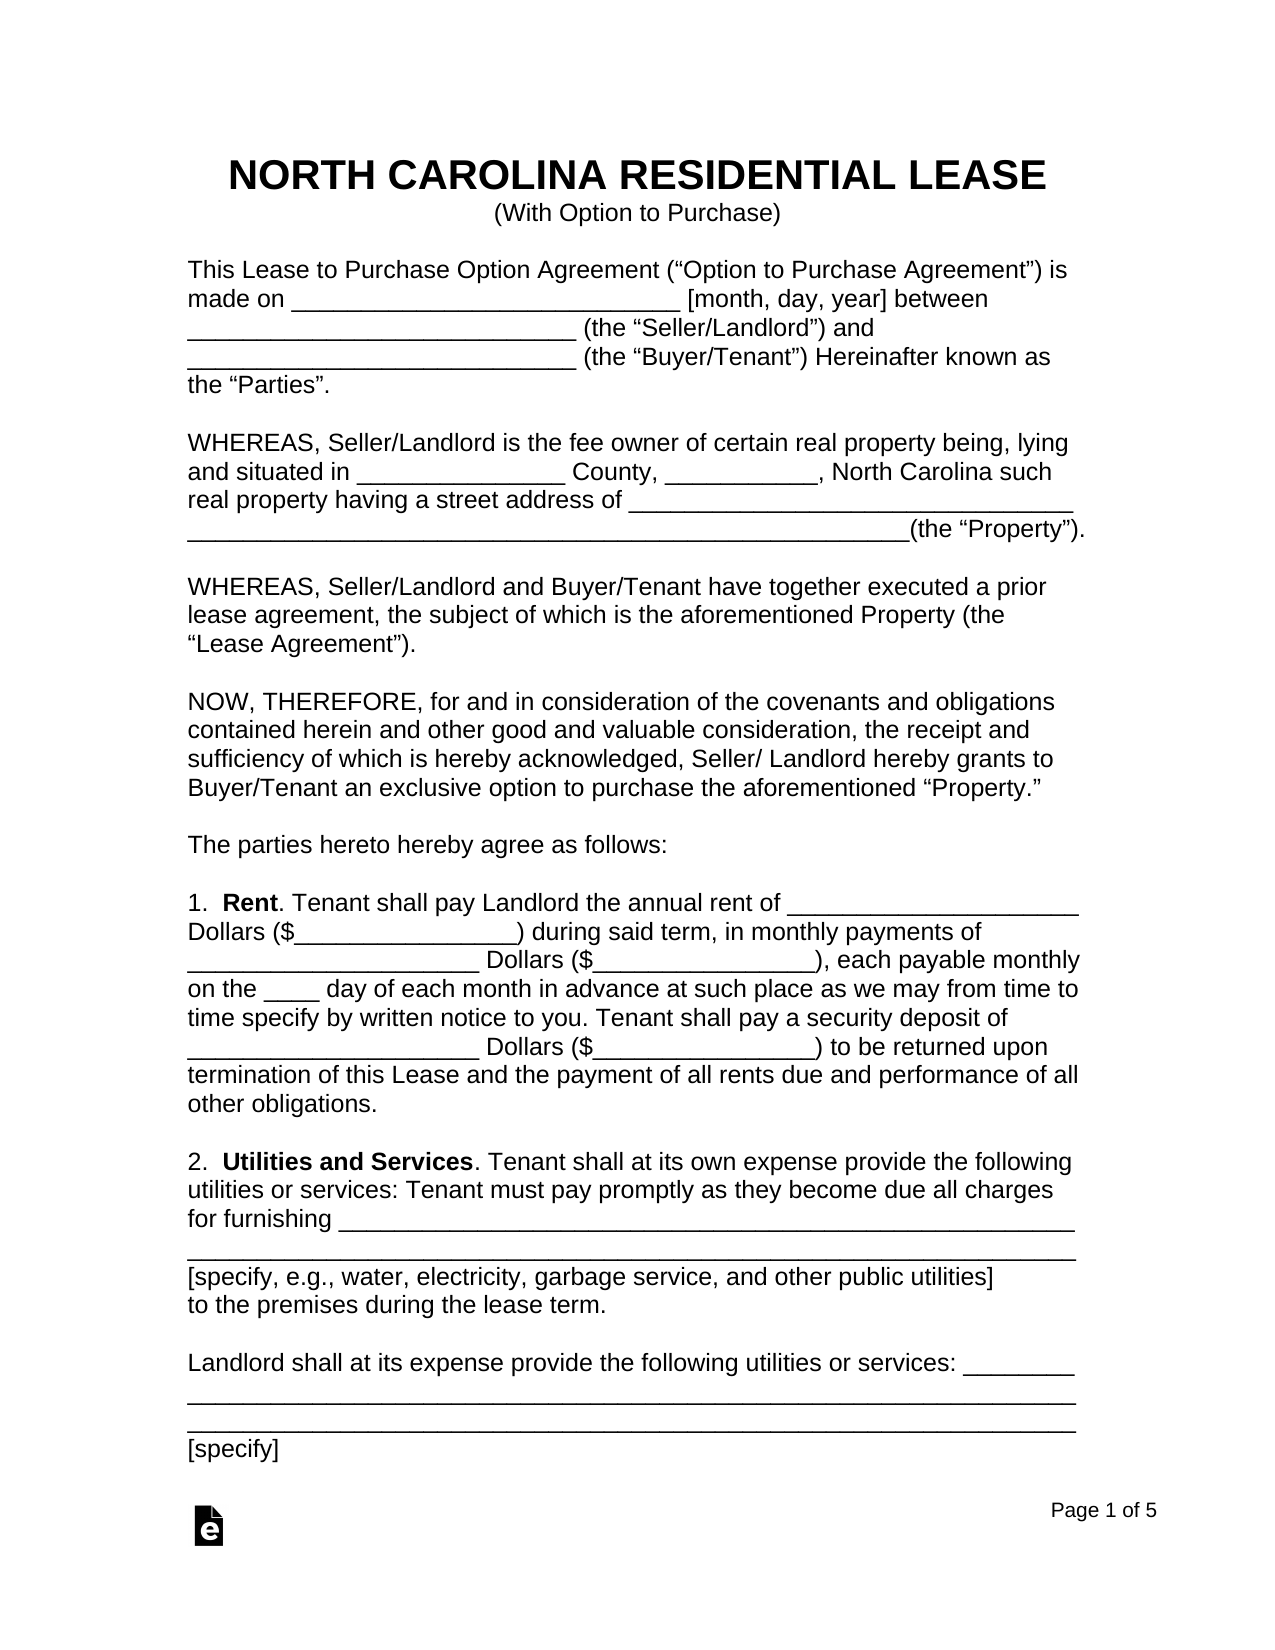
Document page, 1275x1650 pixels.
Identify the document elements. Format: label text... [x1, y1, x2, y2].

text (With Option to Purchase) [187, 198, 1087, 227]
text NOW, THEREFORE, for and in consideration of the covenants and obligations contained herein and other good and valuable consideration, the receipt and sufficiency of which is hereby acknowledged, Seller/ Landlord hereby grants to Buyer/Tenant an exclusive option to purchase the aforementioned “Property.” [187, 687, 1087, 802]
text WHEREAS, Seller/Landlord is the fee owner of certain real property being, lying and situated in _______________ County, ___________, North Carolina such real property having a street address of ________________________________ ____________________________________________________(the “Property”). [187, 428, 1087, 543]
text The parties hereto hereby agree as follows: [187, 830, 1087, 859]
text NORTH CAROLINA RESIDENTIAL LEASE [187, 150, 1087, 198]
text to the premises during the lease term. [187, 1290, 1087, 1319]
text Landlord shall at its expense provide the following utilities or services: ________ ________________________________________________________________ ________________________________________________________________ [specify] [187, 1348, 1087, 1463]
text 2. Utilities and Services. Tenant shall at its own expense provide the following utilities or services: Tenant must pay promptly as they become due all charges for furnishing _____________________________________________________ ________________________________________________________________ [187, 1147, 1087, 1262]
text 1. Rent. Tenant shall pay Landlord the annual rent of _____________________ Dollars ($________________) during said term, in monthly payments of _____________________ Dollars ($________________), each payable monthly on the ____ day of each month in advance at such place as we may from time to time specify by written notice to you. Tenant shall pay a security deposit of _____________________ Dollars ($________________) to be returned upon termination of this Lease and the payment of all rents due and performance of all other obligations. [187, 888, 1087, 1118]
text This Lease to Purchase Option Agreement (“Option to Purchase Agreement”) is made on ____________________________ [month, day, year] between ____________________________ (the “Seller/Landlord”) and ____________________________ (the “Buyer/Tenant”) Hereinafter known as the “Parties”. [187, 255, 1087, 399]
text WHEREAS, Seller/Landlord and Buyer/Tenant have together executed a prior lease agreement, the subject of which is the aforementioned Property (the “Lease Agreement”). [187, 572, 1087, 658]
text [specify, e.g., water, electricity, garbage service, and other public utilities] [187, 1262, 1087, 1290]
